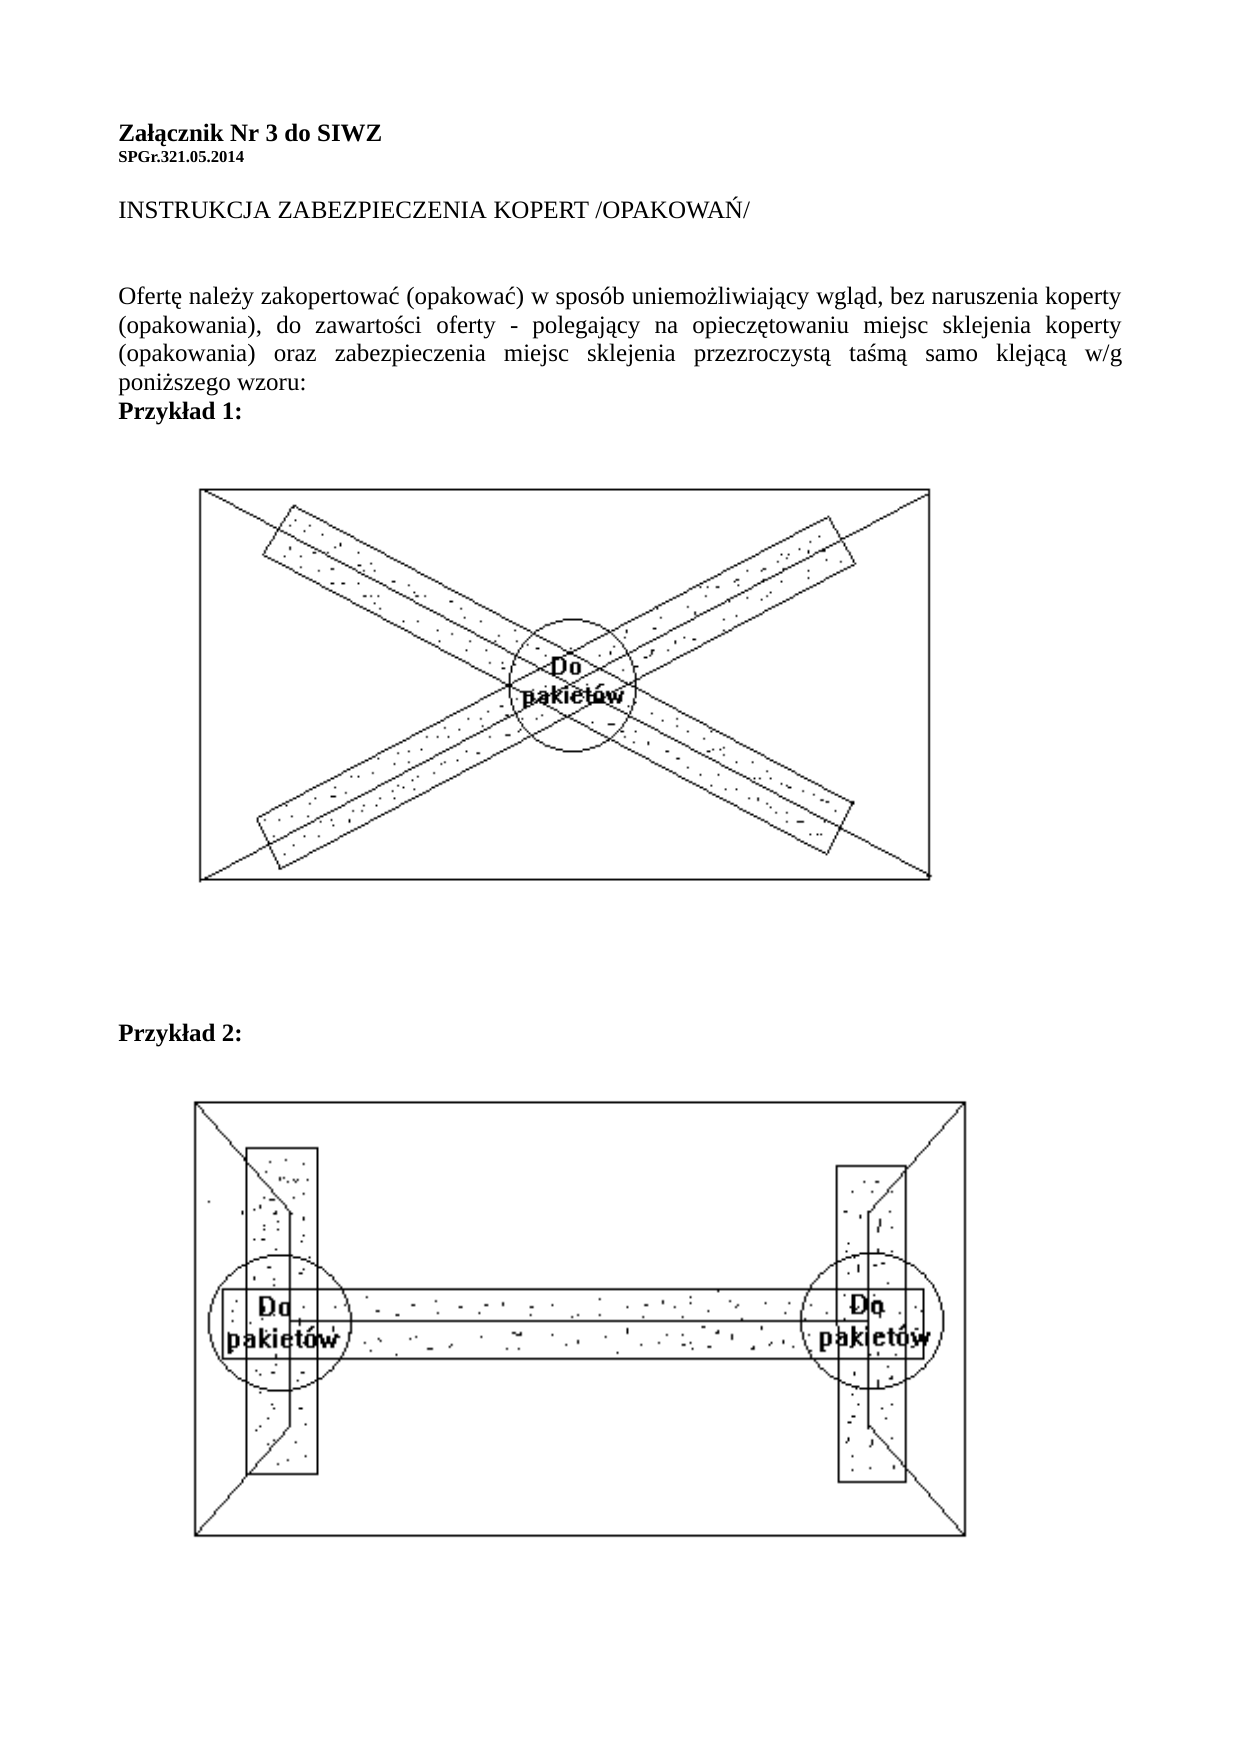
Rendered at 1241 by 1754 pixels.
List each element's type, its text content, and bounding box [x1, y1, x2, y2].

text Ofertę należy zakopertować (opakować) w sposób uniemożliwiający wgląd, bez naruszenia koperty (opakowania), do zawartości oferty - polegający na opieczętowaniu miejsc sklejenia koperty (opakowania) oraz zabezpieczenia miejsc sklejenia przezroczystą taśmą samo klejącą w/g poniższego wzoru: [118, 281, 1122, 396]
text INSTRUKCJA ZABEZPIECZENIA KOPERT /OPAKOWAŃ/ [118, 195, 1122, 223]
picture [178, 462, 961, 917]
text Przykład 2: [118, 1018, 1122, 1046]
text SPGr.321.05.2014 [118, 147, 1122, 166]
text Przykład 1: [118, 396, 1122, 425]
picture [166, 1084, 1002, 1567]
text Załącznik Nr 3 do SIWZ [118, 118, 1122, 147]
